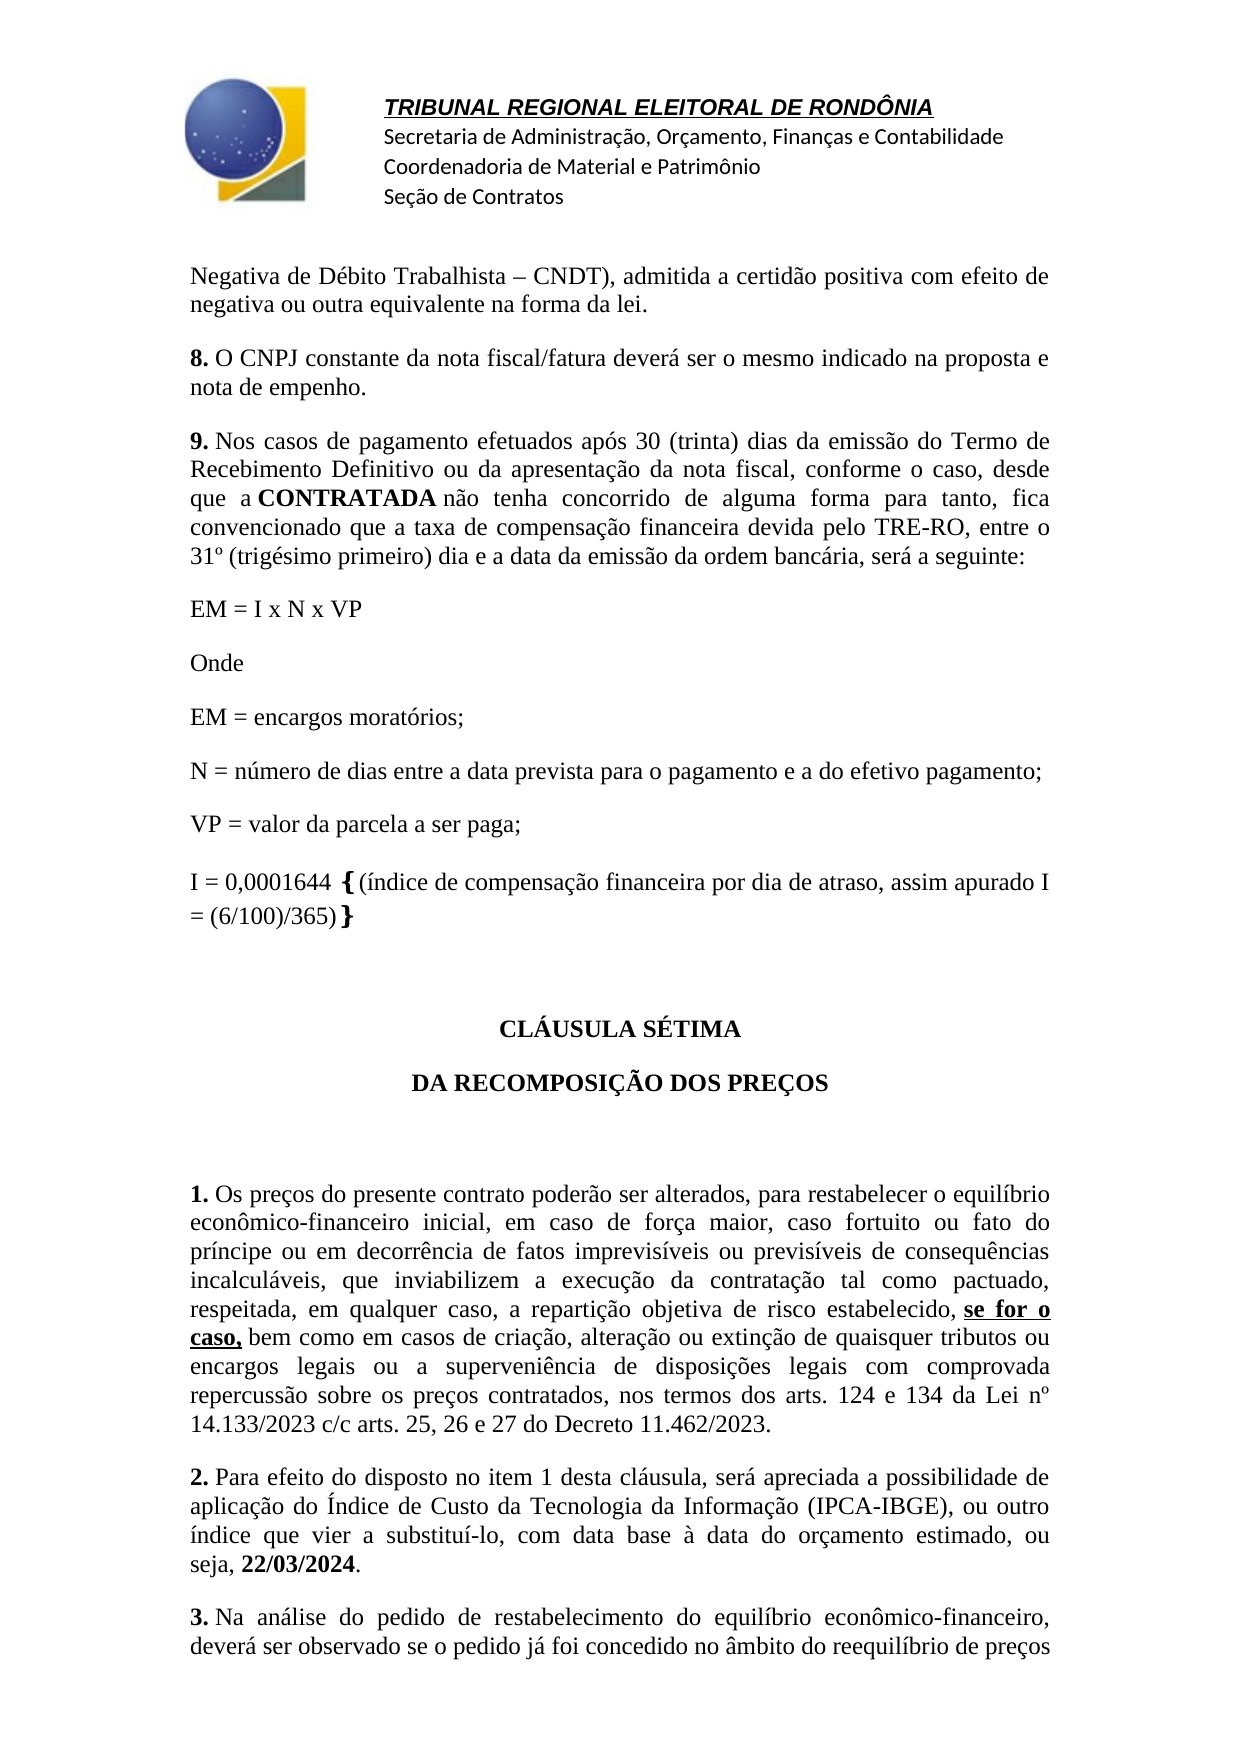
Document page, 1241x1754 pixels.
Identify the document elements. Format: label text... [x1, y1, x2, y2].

text VP = valor da parcela a ser paga; [190, 809, 1051, 838]
text N = número de dias entre a data prevista para o pagamento e a do efetivo pagamento; [190, 756, 1051, 784]
text Negativa de Débito Trabalhista – CNDT), admitida a certidão positiva com efeito de negativa ou outra equivalente na forma da lei. [190, 261, 1051, 318]
text EM = I x N x VP [190, 594, 1051, 623]
text 9. Nos casos de pagamento efetuados após 30 (trinta) dias da emissão do Termo de Recebimento Definitivo ou da apresentação da nota fiscal, conforme o caso, desde que a CONTRATADA não tenha concorrido de alguma forma para tanto, fica convencionado que a taxa de compensação financeira devida pelo TRE-RO, entre o 31º (trigésimo primeiro) dia e a data da emissão da ordem bancária, será a seguinte: [190, 426, 1051, 569]
text DA RECOMPOSIÇÃO DOS PREÇOS [190, 1068, 1051, 1096]
text Onde [190, 648, 1051, 677]
text EM = encargos moratórios; [190, 702, 1051, 731]
text 8. O CNPJ constante da nota fiscal/fatura deverá ser o mesmo indicado na proposta e nota de empenho. [190, 343, 1051, 401]
text I = 0,0001644 ❴(índice de compensação financeira por dia de atraso, assim apurado I = (6/100)/365)❵ [190, 863, 1051, 931]
text 3. Na análise do pedido de restabelecimento do equilíbrio econômico-financeiro, deverá ser observado se o pedido já foi concedido no âmbito do reequilíbrio de preços [190, 1602, 1051, 1660]
text CLÁUSULA SÉTIMA [190, 1014, 1051, 1043]
text 1. Os preços do presente contrato poderão ser alterados, para restabelecer o equilíbrio econômico-financeiro inicial, em caso de força maior, caso fortuito ou fato do príncipe ou em decorrência de fatos imprevisíveis ou previsíveis de consequências incalculáveis, que inviabilizem a execução da contratação tal como pactuado, respeitada, em qualquer caso, a repartição objetiva de risco estabelecido, se for o caso, bem como em casos de criação, alteração ou extinção de quaisquer tributos ou encargos legais ou a superveniência de disposições legais com comprovada repercussão sobre os preços contratados, nos termos dos arts. 124 e 134 da Lei nº 14.133/2023 c/c arts. 25, 26 e 27 do Decreto 11.462/2023. [190, 1179, 1051, 1437]
text 2. Para efeito do disposto no item 1 desta cláusula, será apreciada a possibilidade de aplicação do Índice de Custo da Tecnologia da Informação (IPCA-IBGE), ou outro índice que vier a substituí-lo, com data base à data do orçamento estimado, ou seja, 22/03/2024. [190, 1462, 1051, 1577]
